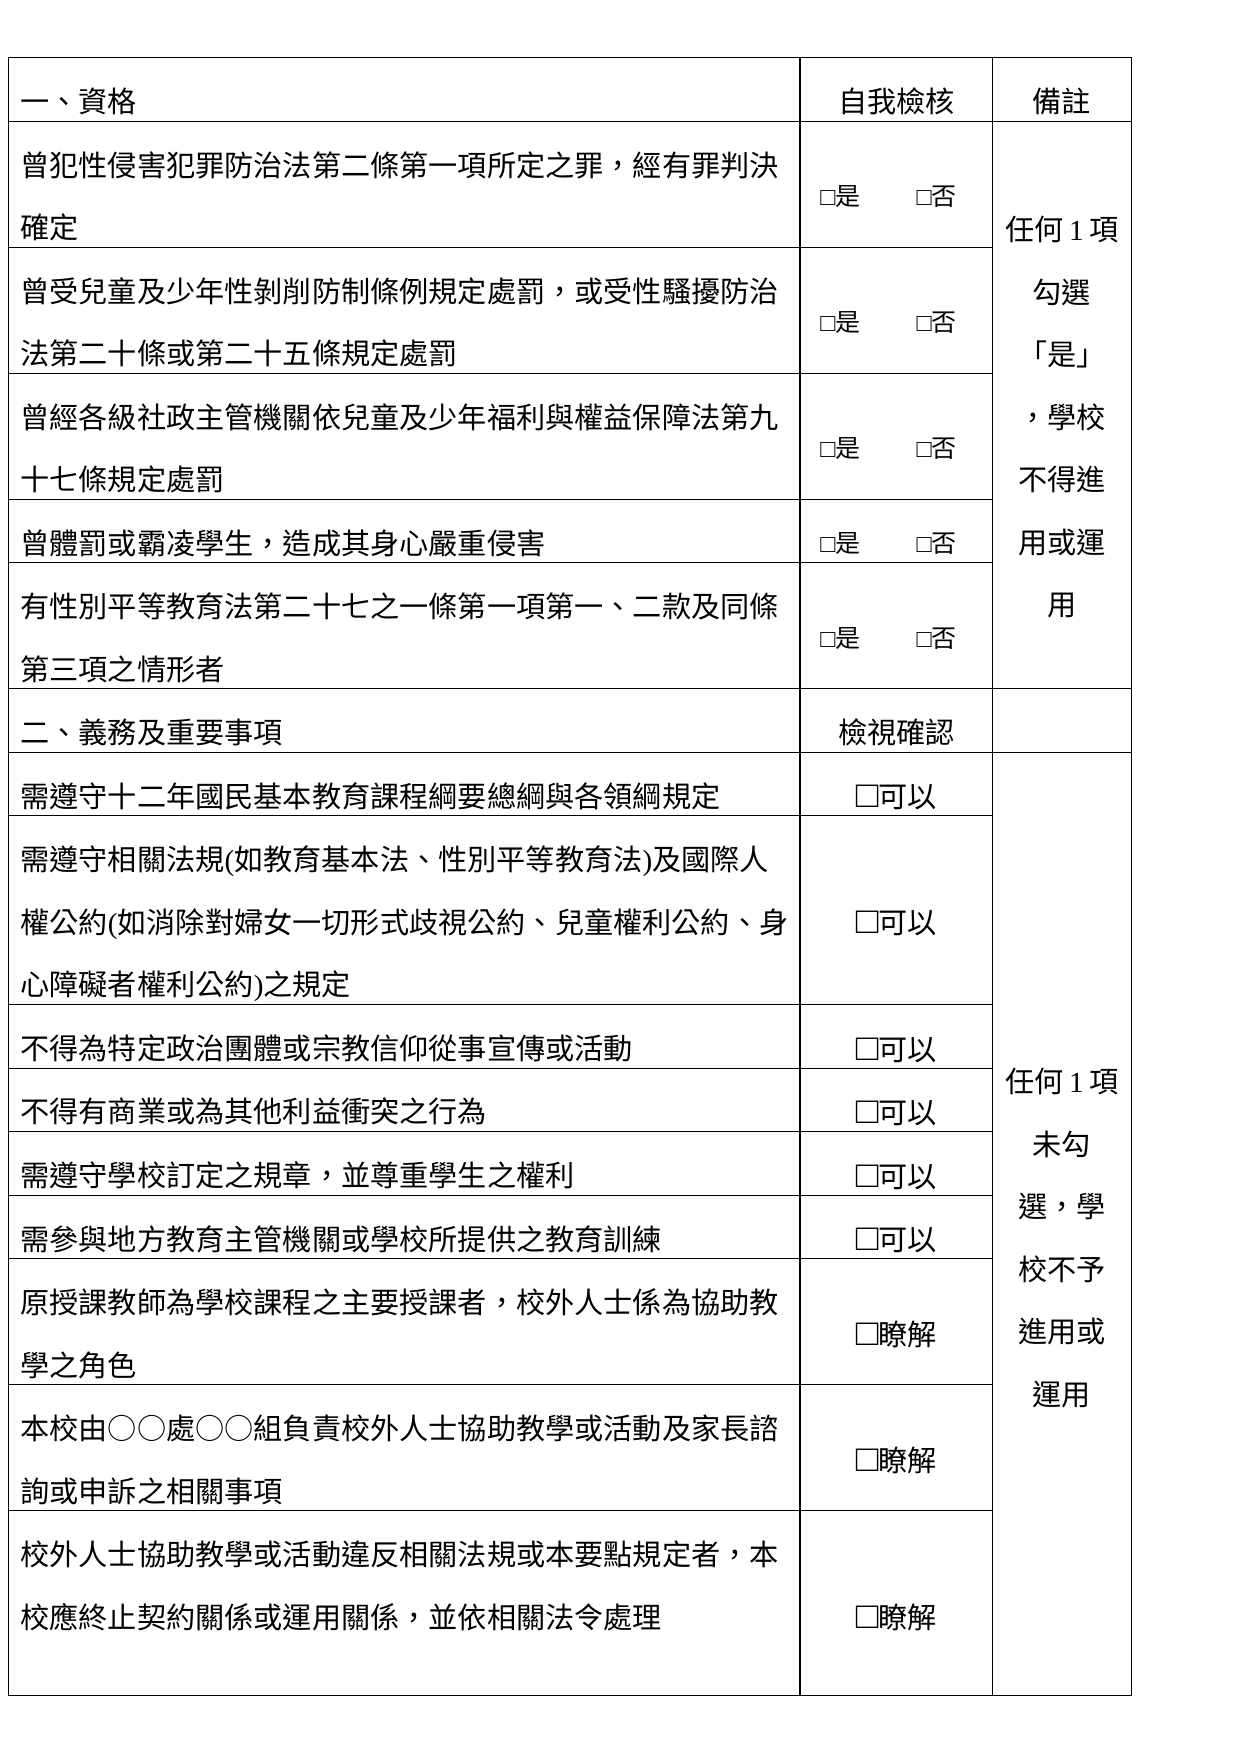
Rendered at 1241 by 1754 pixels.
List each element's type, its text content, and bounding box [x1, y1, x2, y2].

table_cell □瞭解 [801, 1259, 992, 1384]
table_cell □否 [880, 374, 992, 499]
table_cell 二、義務及重要事項 [9, 689, 799, 752]
table_cell □可以 [801, 1005, 992, 1067]
table_cell 不得有商業或為其他利益衝突之行為 [9, 1069, 799, 1131]
table_cell □是 [801, 563, 880, 688]
table_cell 需遵守相關法規(如教育基本法、性別平等教育法)及國際人權公約(如消除對婦女一切形式歧視公約、兒童權利公約、身心障礙者權利公約)之規定 [9, 816, 799, 1004]
table_cell □可以 [801, 1069, 992, 1131]
table_cell □是 [801, 122, 880, 247]
table_header 一、資格 [9, 58, 799, 121]
table_cell 需遵守十二年國民基本教育課程綱要總綱與各領綱規定 [9, 753, 799, 815]
table_cell □瞭解 [801, 1385, 992, 1510]
table_cell 任何1項未勾選，學校不予進用或運用 [993, 753, 1131, 1695]
table_header 自我檢核 [801, 58, 992, 121]
table_cell 曾經各級社政主管機關依兒童及少年福利與權益保障法第九十七條規定處罰 [9, 374, 799, 499]
table_cell 不得為特定政治團體或宗教信仰從事宣傳或活動 [9, 1005, 799, 1067]
table_cell 需參與地方教育主管機關或學校所提供之教育訓練 [9, 1196, 799, 1258]
table_cell □可以 [801, 1132, 992, 1194]
table_cell 本校由○○處○○組負責校外人士協助教學或活動及家長諮詢或申訴之相關事項 [9, 1385, 799, 1510]
table_cell 檢視確認 [801, 689, 992, 752]
table_cell □否 [880, 248, 992, 373]
table_cell [993, 689, 1131, 752]
table_cell □是 [801, 248, 880, 373]
table_cell 校外人士協助教學或活動違反相關法規或本要點規定者，本校應終止契約關係或運用關係，並依相關法令處理 [9, 1511, 799, 1695]
table_cell □是 [801, 500, 880, 562]
table_cell □否 [880, 122, 992, 247]
table_cell □可以 [801, 816, 992, 1004]
table_cell 有性別平等教育法第二十七之一條第一項第一、二款及同條第三項之情形者 [9, 563, 799, 688]
table_cell □否 [880, 563, 992, 688]
table_cell □可以 [801, 1196, 992, 1258]
table_cell □瞭解 [801, 1511, 992, 1695]
table_cell □是 [801, 374, 880, 499]
table_cell □可以 [801, 753, 992, 815]
table_cell 曾受兒童及少年性剝削防制條例規定處罰，或受性騷擾防治法第二十條或第二十五條規定處罰 [9, 248, 799, 373]
table_cell 曾犯性侵害犯罪防治法第二條第一項所定之罪，經有罪判決確定 [9, 122, 799, 247]
table_cell 曾體罰或霸凌學生，造成其身心嚴重侵害 [9, 500, 799, 562]
table_cell 需遵守學校訂定之規章，並尊重學生之權利 [9, 1132, 799, 1194]
table_cell 任何1項勾選「是」，學校不得進用或運用 [993, 122, 1131, 688]
table_header 備註 [993, 58, 1131, 121]
table_cell 原授課教師為學校課程之主要授課者，校外人士係為協助教學之角色 [9, 1259, 799, 1384]
table_cell □否 [880, 500, 992, 562]
